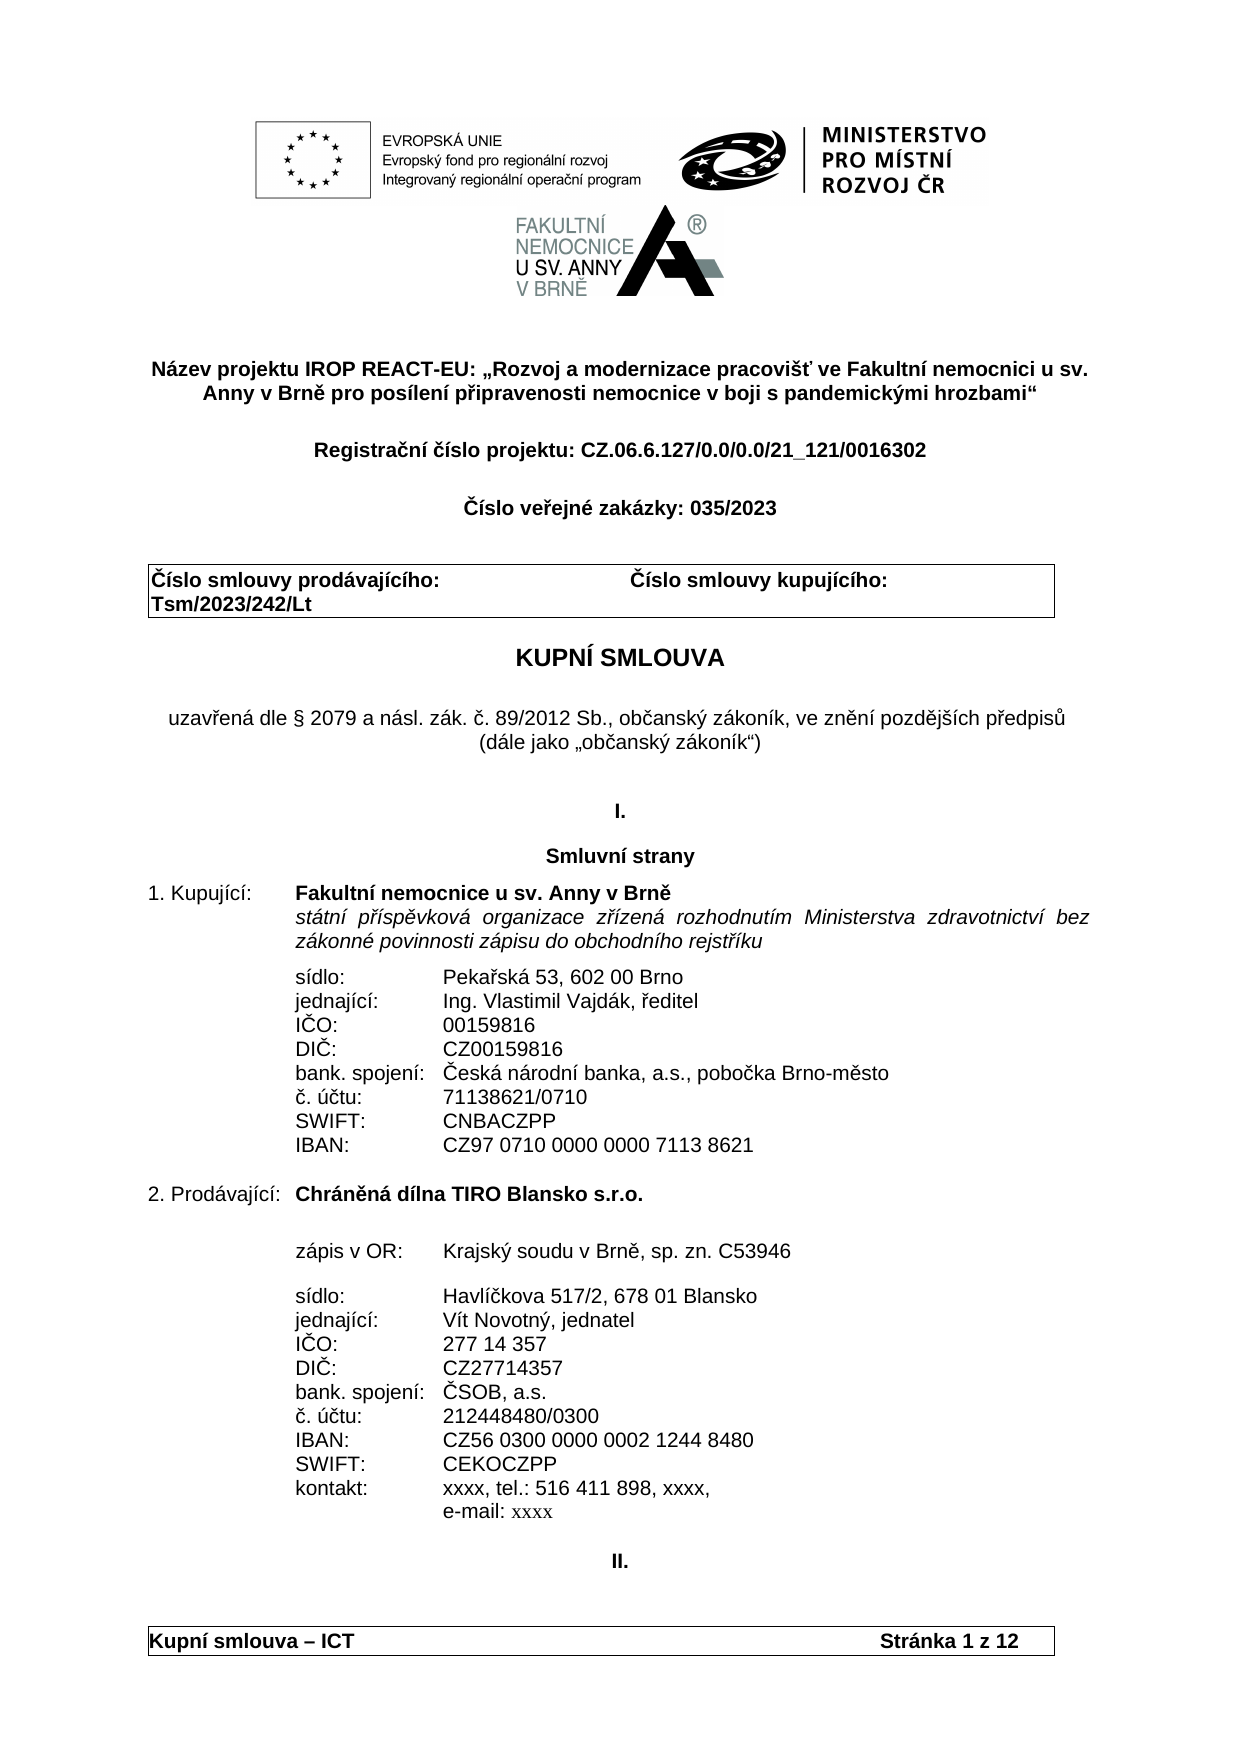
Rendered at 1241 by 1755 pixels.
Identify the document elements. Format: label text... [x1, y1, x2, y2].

text II. [148, 1548, 1093, 1572]
text e-mail: xxxx [369, 1499, 1093, 1523]
text č. účtu: 71138621/0710 [221, 1085, 1093, 1109]
text uzavřená dle § 2079 a násl. zák. č. 89/2012 Sb., občanský zákoník, ve znění pozdějších předpisů (dále jako „občanský zákoník“) [148, 706, 1093, 753]
text Registrační číslo projektu: CZ.06.6.127/0.0/0.0/21_121/0016302 [148, 438, 1093, 462]
text IČO: 277 14 357 [221, 1332, 1093, 1356]
text bank. spojení: ČSOB, a.s. [221, 1379, 1093, 1403]
text 2. Prodávající: Chráněná dílna TIRO Blansko s.r.o. [148, 1182, 1093, 1206]
text SWIFT: CNBACZPP [221, 1109, 1093, 1133]
text sídlo: Pekařská 53, 602 00 Brno [221, 965, 1093, 989]
text státní příspěvková organizace zřízená rozhodnutím Ministerstva zdravotnictví bez zákonné povinnosti zápisu do obchodního rejstříku [295, 904, 1093, 952]
text jednající: Ing. Vlastimil Vajdák, ředitel [221, 989, 1093, 1013]
text KUPNÍ SMLOUVA [148, 643, 1093, 672]
text zápis v OR: Krajský soudu v Brně, sp. zn. C53946 [222, 1239, 1093, 1263]
text Číslo smlouvy prodávajícího: Číslo smlouvy kupujícího: Tsm/2023/242/Lt [149, 565, 1054, 617]
text Smluvní strany [148, 844, 1093, 868]
text Název projektu IROP REACT-EU: „Rozvoj a modernizace pracovišť ve Fakultní nemocnici u sv. Anny v Brně pro posílení připravenosti nemocnice v boji s pandemickými hrozbami“ [148, 357, 1093, 404]
text 1. Kupující: Fakultní nemocnice u sv. Anny v Brně [148, 881, 1093, 904]
text sídlo: Havlíčkova 517/2, 678 01 Blansko [221, 1284, 1093, 1308]
text SWIFT: CEKOCZPP [221, 1451, 1093, 1475]
text kontakt: xxxx, tel.: 516 411 898, xxxx, [221, 1475, 1093, 1499]
text Číslo veřejné zakázky: 035/2023 [148, 495, 1093, 519]
text bank. spojení: Česká národní banka, a.s., pobočka Brno-město [221, 1061, 1093, 1085]
text IBAN: CZ97 0710 0000 0000 7113 8621 [221, 1133, 1093, 1157]
text I. [148, 799, 1093, 823]
text DIČ: CZ27714357 [221, 1356, 1093, 1379]
text IBAN: CZ56 0300 0000 0002 1244 8480 [221, 1427, 1093, 1451]
text jednající: Vít Novotný, jednatel [221, 1308, 1093, 1332]
text DIČ: CZ00159816 [221, 1037, 1093, 1061]
text IČO: 00159816 [221, 1013, 1093, 1037]
text č. účtu: 212448480/0300 [221, 1403, 1093, 1427]
